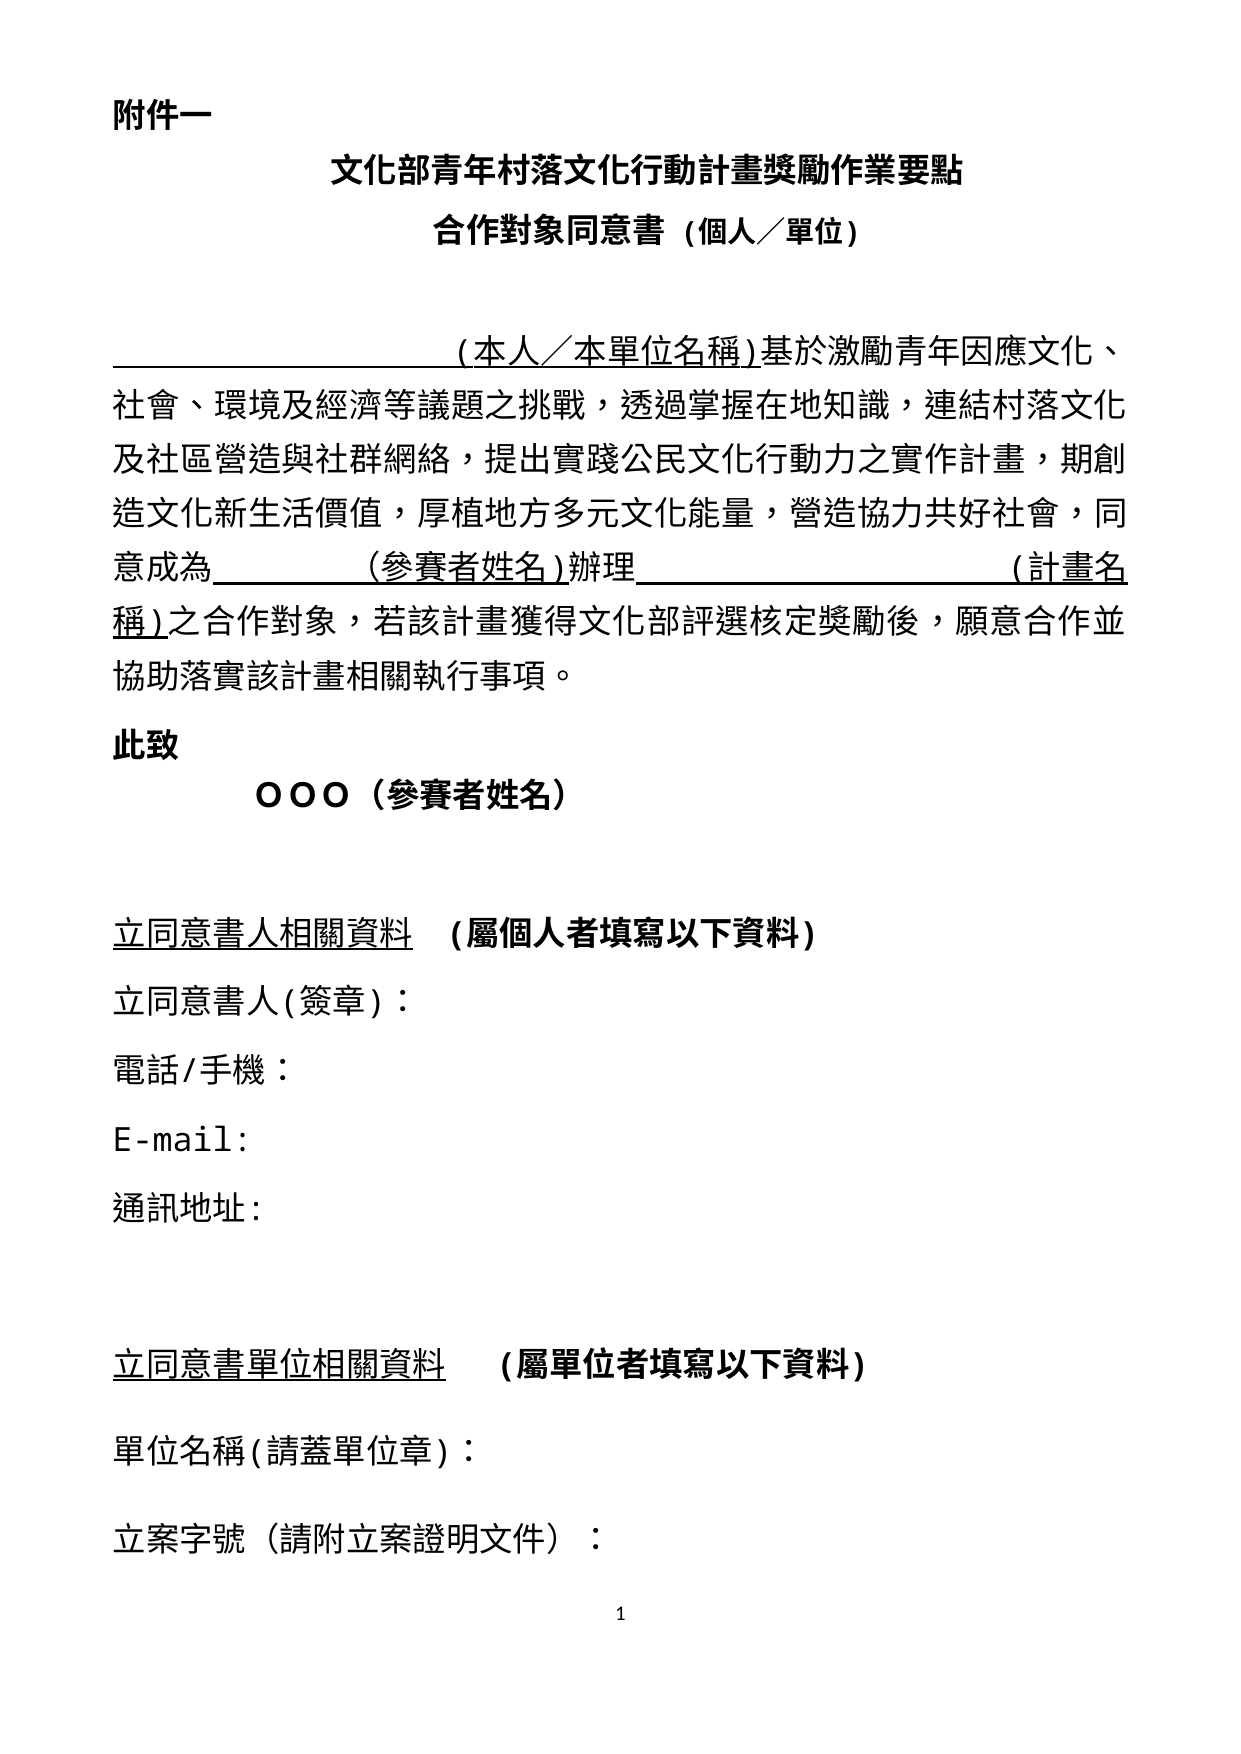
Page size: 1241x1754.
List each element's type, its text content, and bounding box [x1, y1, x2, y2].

text (本人／本單位名稱)基於激勵青年因應文化、社會、環境及經濟等議題之挑戰，透過掌握在地知識，連結村落文化及社區營造與社群網絡，提出實踐公民文化行動力之實作計畫，期創造文化新生活價值，厚植地方多元文化能量，營造協力共好社會，同意成為 （參賽者姓名)辦理 (計畫名稱)之合作對象，若該計畫獲得文化部評選核定奬勵後，願意合作並協助落實該計畫相關執行事項。 [112, 320, 1128, 699]
text 合作對象同意書 (個人／單位) [112, 209, 1181, 251]
text 附件一 [112, 89, 1128, 137]
text 立同意書人(簽章)： [112, 974, 1128, 1024]
text E-mail: [112, 1111, 1128, 1161]
text ＯＯＯ（參賽者姓名） [112, 768, 1128, 818]
text 立案字號（請附立案證明文件）： [112, 1511, 1128, 1561]
text 電話/手機： [112, 1043, 1128, 1093]
text 通訊地址: [112, 1180, 1128, 1230]
text 文化部青年村落文化行動計畫獎勵作業要點 [112, 149, 1181, 191]
text 此致 [112, 718, 1128, 768]
text 立同意書單位相關資料 (屬單位者填寫以下資料) [112, 1336, 1128, 1386]
text 單位名稱(請蓋單位章)： [112, 1424, 1128, 1474]
text 立同意書人相關資料 (屬個人者填寫以下資料) [112, 905, 1128, 955]
